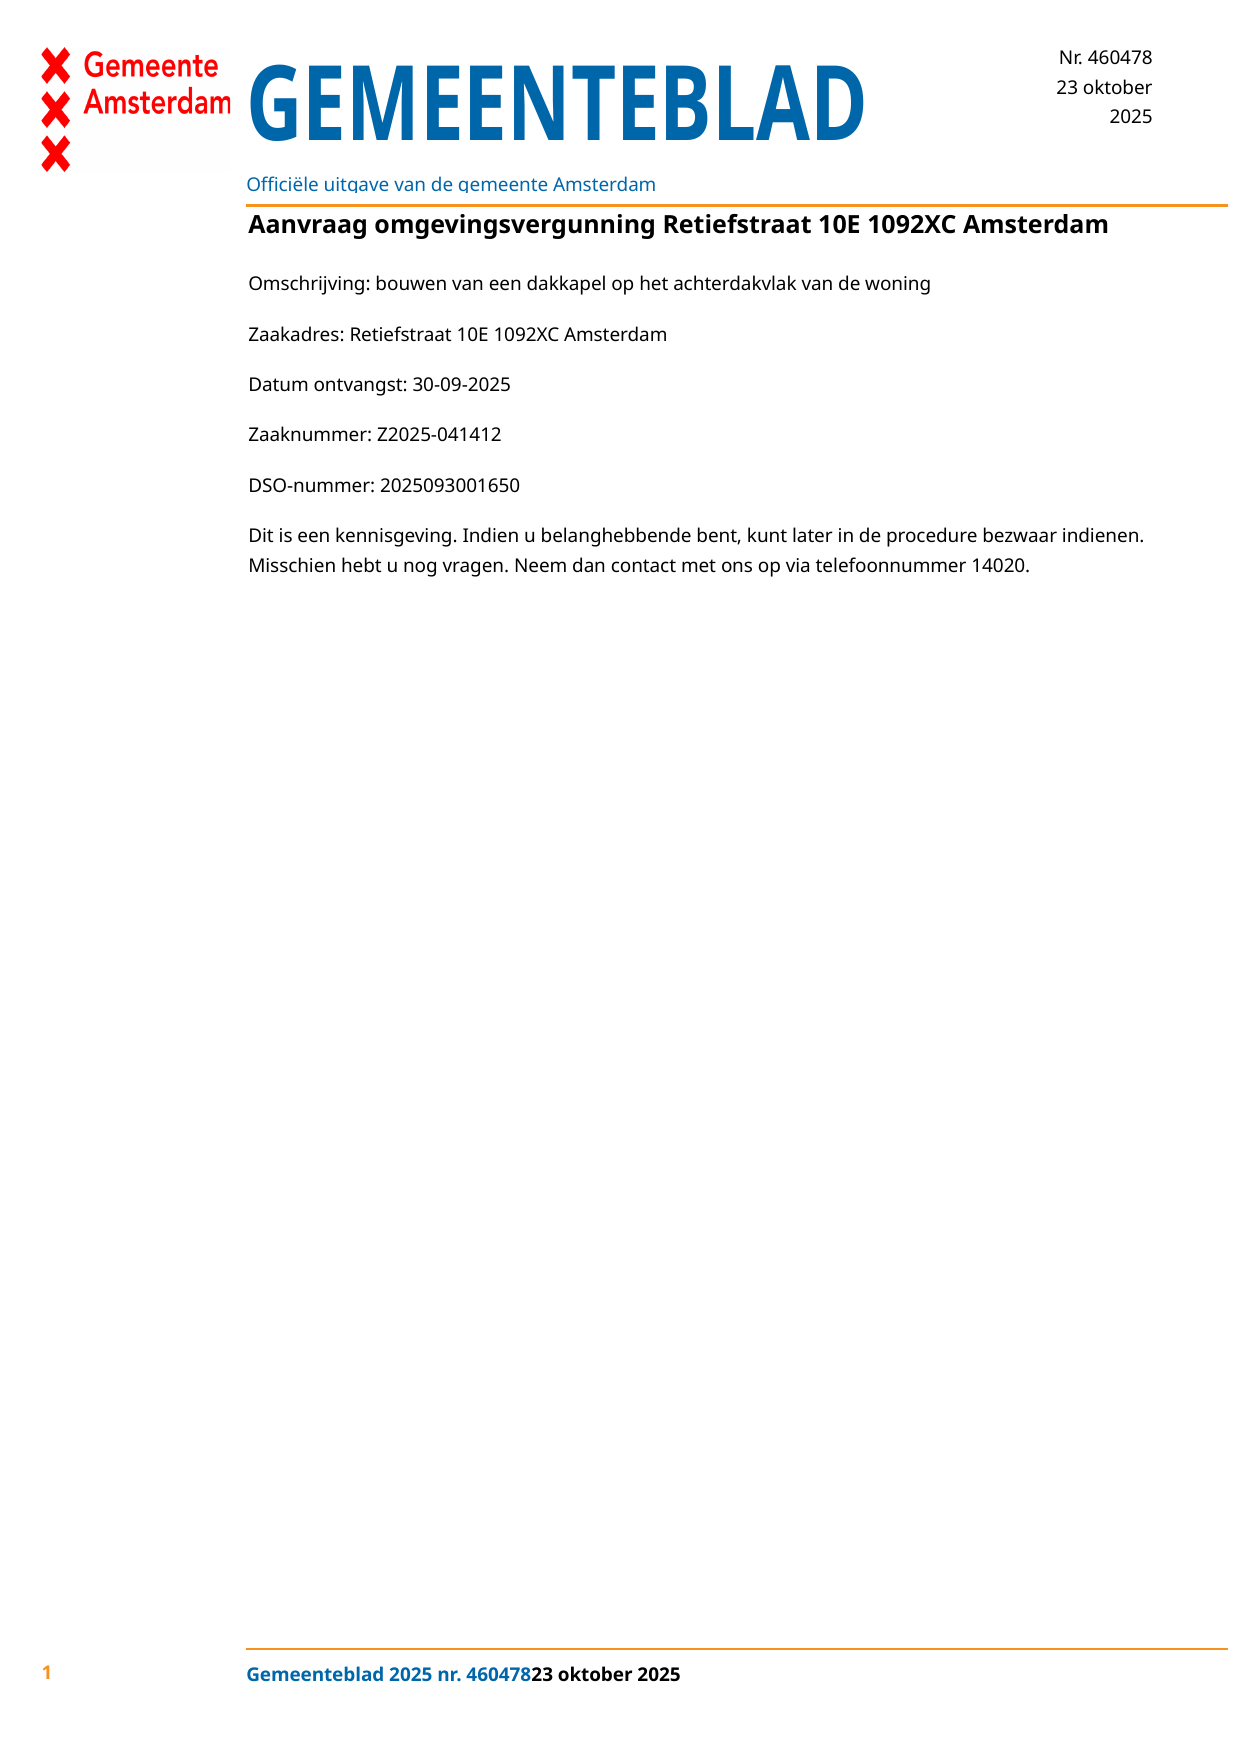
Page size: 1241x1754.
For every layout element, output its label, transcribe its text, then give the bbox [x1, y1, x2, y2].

text Aanvraag omgevingsvergunning Retiefstraat 10E 1092XC Amsterdam [248, 207, 1152, 241]
text DSO-nummer: 2025093001650 [248, 472, 1152, 498]
text Zaakadres: Retiefstraat 10E 1092XC Amsterdam [248, 321, 1152, 346]
text Datum ontvangst: 30-09-2025 [248, 371, 1152, 397]
picture [41, 47, 231, 172]
text Zaaknummer: Z2025-041412 [248, 422, 1152, 447]
text Omschrijving: bouwen van een dakkapel op het achterdakvlak van de woning [248, 270, 1152, 296]
text Dit is een kennisgeving. Indien u belanghebbende bent, kunt later in de procedure bezwaar indienen. Misschien hebt u nog vragen. Neem dan contact met ons op via telefoonnummer 14020. [248, 522, 1152, 578]
